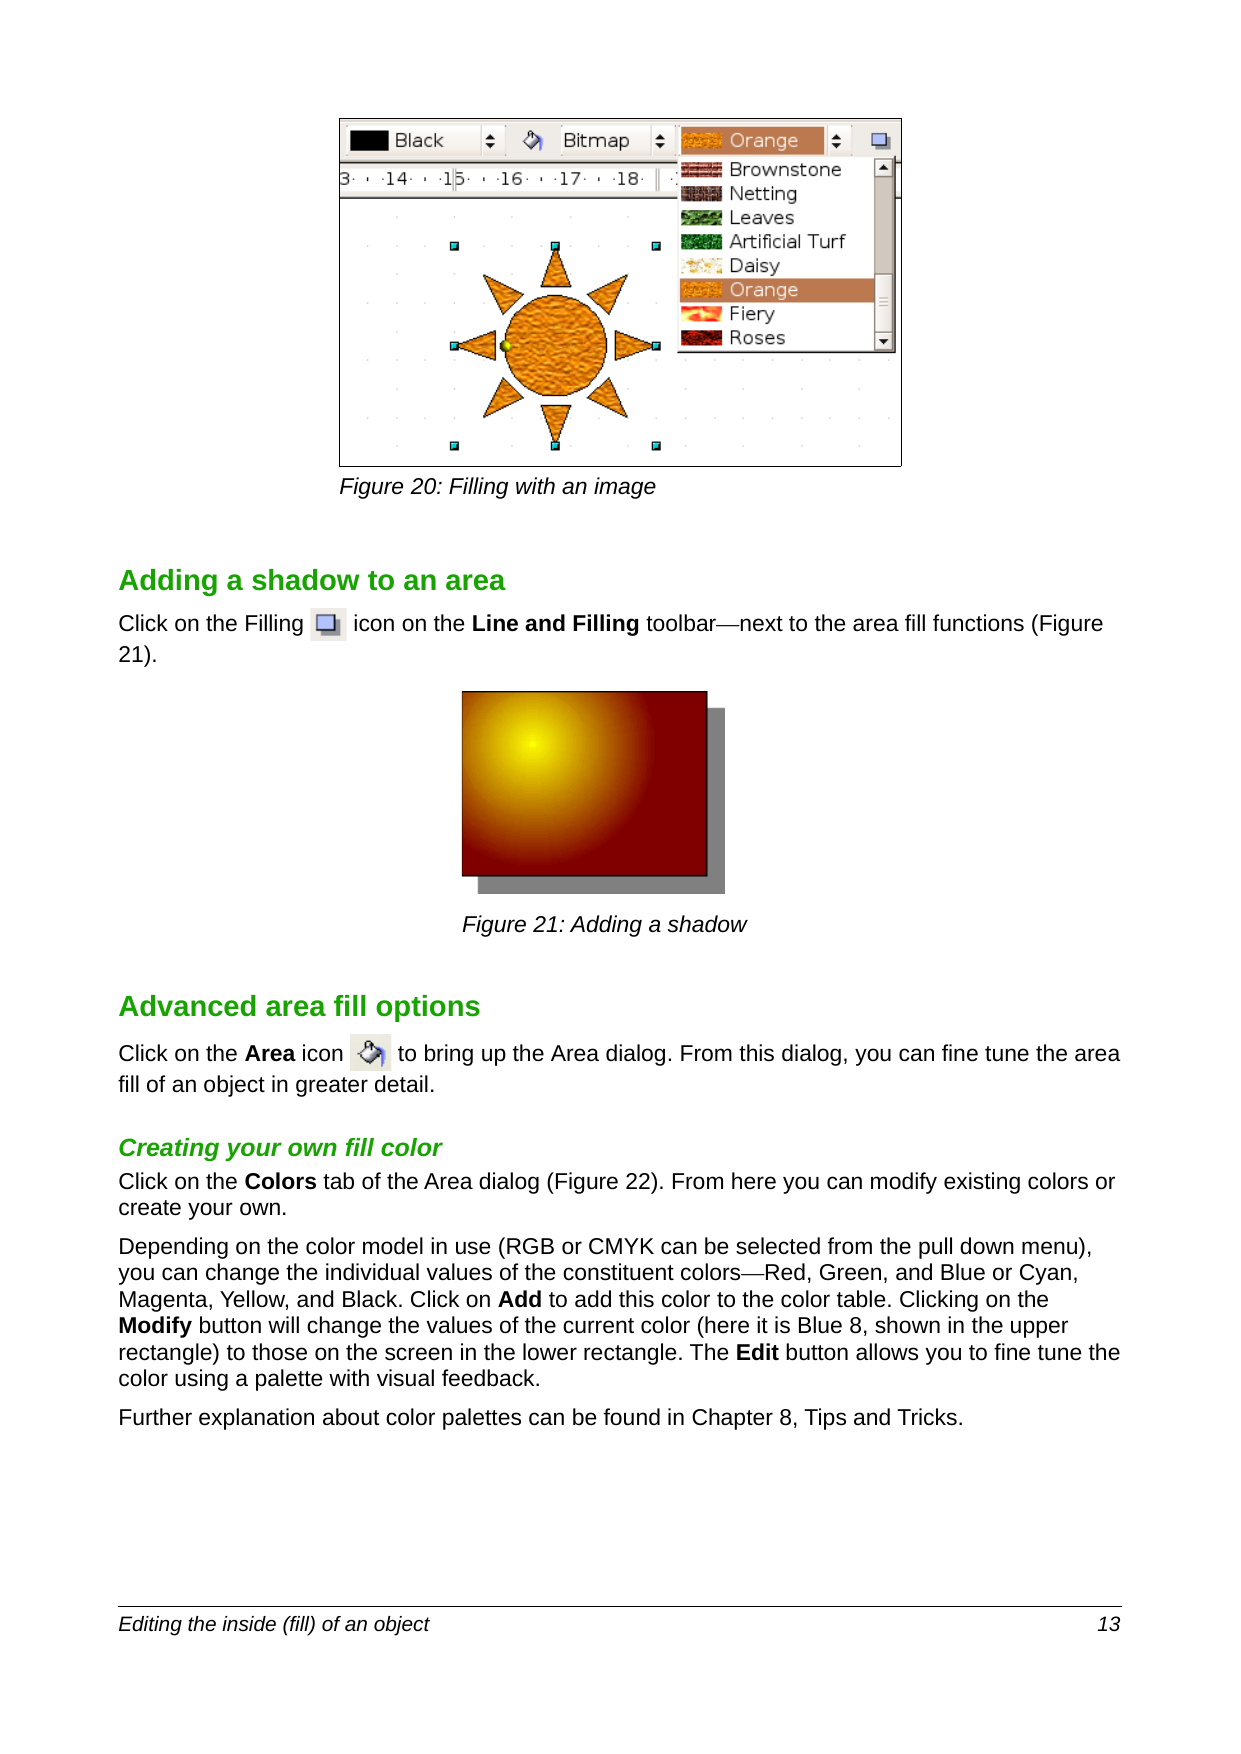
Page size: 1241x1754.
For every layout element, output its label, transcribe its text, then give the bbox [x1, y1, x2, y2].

picture [340, 119, 901, 466]
subtitle Advanced area fill options [118, 989, 1122, 1022]
subtitle Adding a shadow to an area [118, 563, 1122, 596]
text Figure 20: Filling with an image [339, 473, 901, 499]
text Click on the Area icon to bring up the Area dialog. From this dialog, you can fine tune the area fill of an object in greater detail. [118, 1035, 1122, 1097]
text Further explanation about color palettes can be found in Chapter 8, Tips and Tricks. [118, 1404, 1122, 1430]
text Depending on the color model in use (RGB or CMYK can be selected from the pull down menu), you can change the individual values of the constituent colors—Red, Green, and Blue or Cyan, Magenta, Yellow, and Black. Click on Add to add this color to the color table. Clicking on the Modify button will change the values of the current color (here it is Blue 8, shown in the upper rectangle) to those on the screen in the lower rectangle. The Edit button allows you to fine tune the color using a palette with visual feedback. [118, 1233, 1122, 1391]
subtitle Creating your own fill color [118, 1133, 1122, 1161]
text Click on the Colors tab of the Area dialog (Figure 22). From here you can modify existing colors or create your own. [118, 1168, 1122, 1221]
picture [350, 1034, 392, 1071]
picture [461, 691, 725, 894]
text Figure 21: Adding a shadow [462, 911, 778, 938]
text Click on the Filling icon on the Line and Filling toolbar—next to the area fill functions (Figure 21). [118, 609, 1122, 667]
picture [310, 608, 347, 641]
